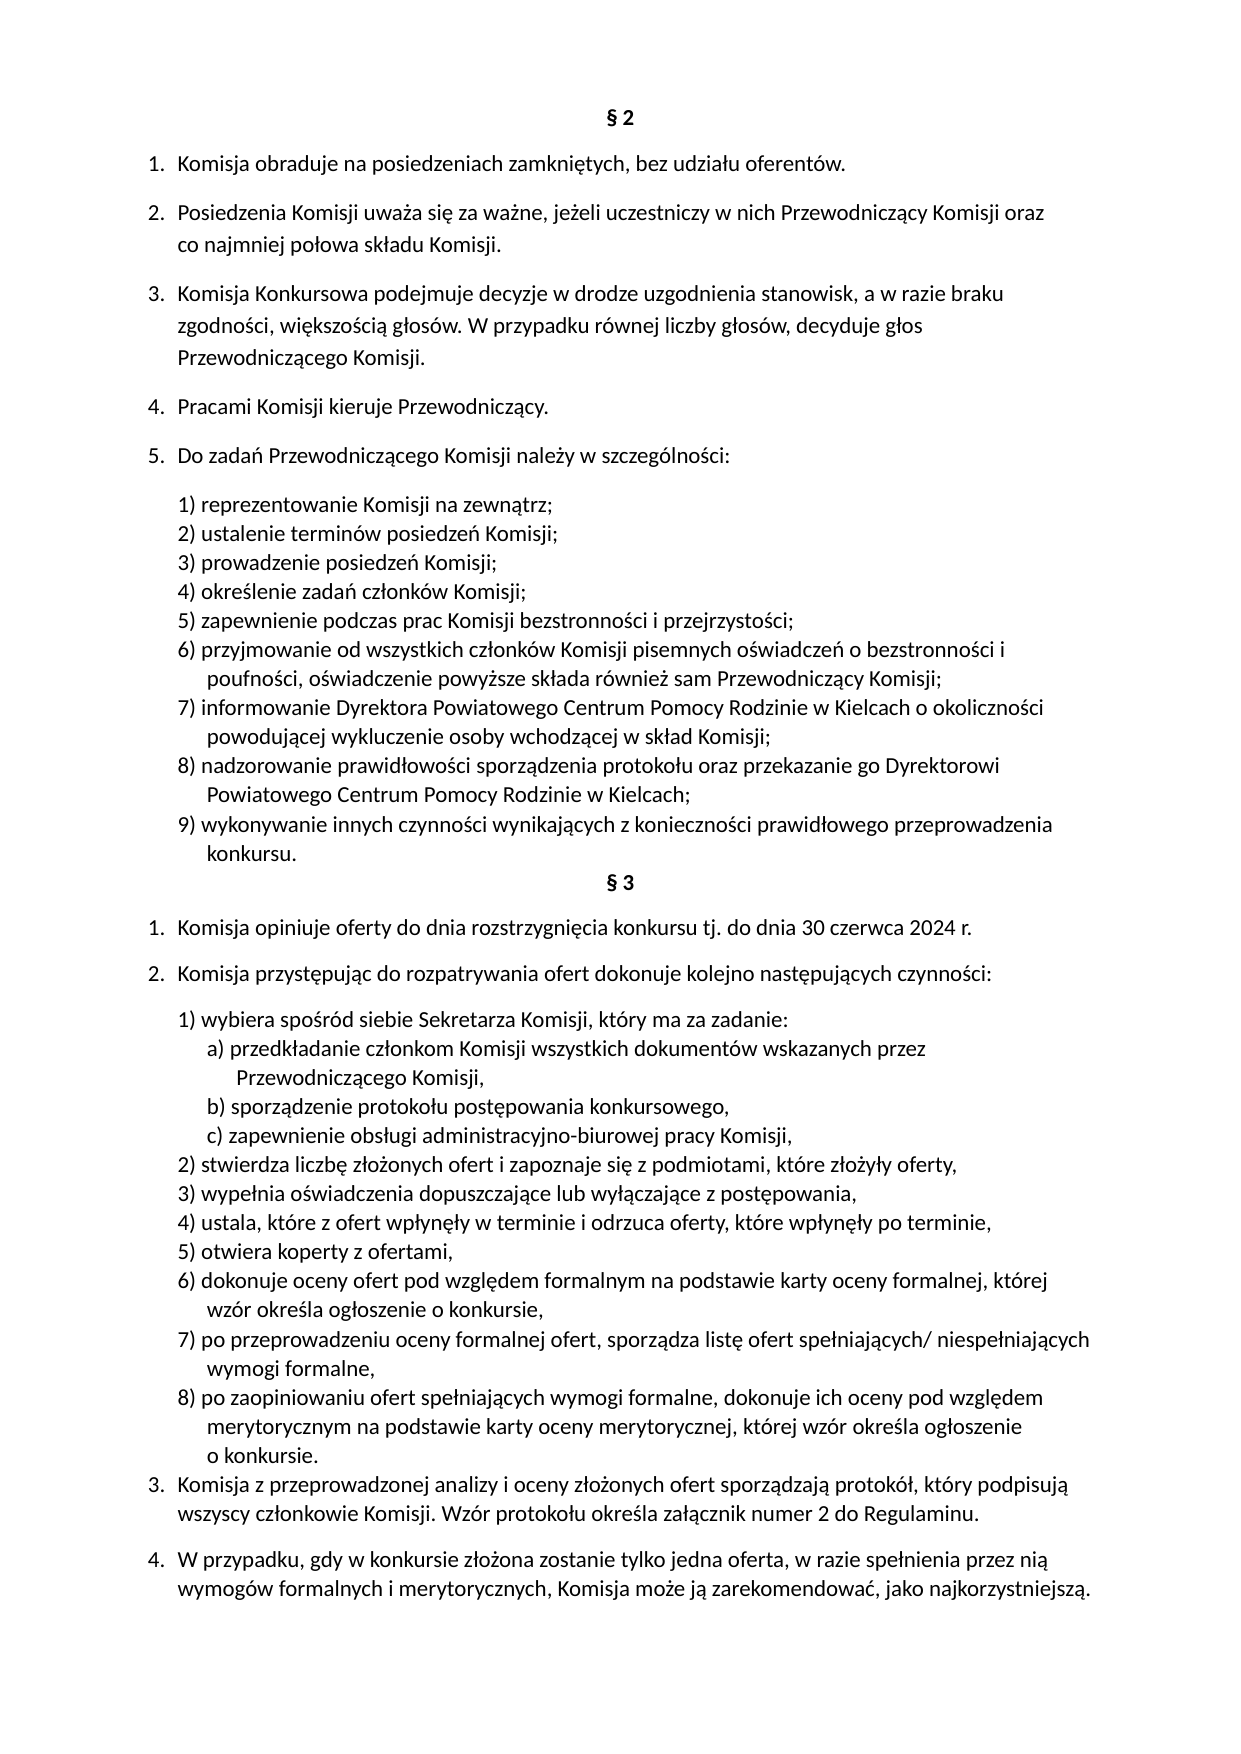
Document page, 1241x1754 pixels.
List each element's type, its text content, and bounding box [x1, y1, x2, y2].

text 2) ustalenie terminów posiedzeń Komisji; [177, 519, 1093, 547]
text 5) otwiera koperty z ofertami, [177, 1237, 1093, 1266]
text 6) dokonuje oceny ofert pod względem formalnym na podstawie karty oceny formalnej, której wzór określa ogłoszenie o konkursie, [177, 1267, 1093, 1324]
text 1) wybiera spośród siebie Sekretarza Komisji, który ma za zadanie: [177, 1005, 1093, 1033]
text a) przedkładanie członkom Komisji wszystkich dokumentów wskazanych przez Przewodniczącego Komisji, [207, 1034, 1093, 1091]
list Komisja opiniuje oferty do dnia rozstrzygnięcia konkursu tj. do dnia 30 czerwca 2024 r. [148, 913, 1093, 942]
text c) zapewnienie obsługi administracyjno-biurowej pracy Komisji, [207, 1121, 1093, 1149]
list Komisja z przeprowadzonej analizy i oceny złożonych ofert sporządzają protokół, który podpisują wszyscy członkowie Komisji. Wzór protokołu określa załącznik numer 2 do Regulaminu. [148, 1470, 1093, 1527]
text 4) określenie zadań członków Komisji; [177, 577, 1093, 605]
list Komisja obraduje na posiedzeniach zamkniętych, bez udziału oferentów. [148, 149, 1093, 177]
list W przypadku, gdy w konkursie złożona zostanie tylko jedna oferta, w razie spełnienia przez nią wymogów formalnych i merytorycznych, Komisja może ją zarekomendować, jako najkorzystniejszą. [148, 1545, 1093, 1602]
text 1) reprezentowanie Komisji na zewnątrz; [177, 490, 1093, 518]
text 7) informowanie Dyrektora Powiatowego Centrum Pomocy Rodzinie w Kielcach o okoliczności powodującej wykluczenie osoby wchodzącej w skład Komisji; [177, 693, 1093, 751]
text 7) po przeprowadzeniu oceny formalnej ofert, sporządza listę ofert spełniających/ niespełniających wymogi formalne, [177, 1325, 1093, 1382]
text 8) po zaopiniowaniu ofert spełniających wymogi formalne, dokonuje ich oceny pod względem merytorycznym na podstawie karty oceny merytorycznej, której wzór określa ogłoszenie o konkursie. [177, 1383, 1093, 1469]
text 4) ustala, które z ofert wpłynęły w terminie i odrzuca oferty, które wpłynęły po terminie, [177, 1208, 1093, 1236]
list Posiedzenia Komisji uważa się za ważne, jeżeli uczestniczy w nich Przewodniczący Komisji oraz co najmniej połowa składu Komisji. [148, 198, 1093, 258]
text 5) zapewnienie podczas prac Komisji bezstronności i przejrzystości; [177, 606, 1093, 634]
list Komisja przystępując do rozpatrywania ofert dokonuje kolejno następujących czynności: [148, 959, 1093, 987]
text § 2 [148, 103, 1093, 131]
text 6) przyjmowanie od wszystkich członków Komisji pisemnych oświadczeń o bezstronności i poufności, oświadczenie powyższe składa również sam Przewodniczący Komisji; [177, 635, 1093, 692]
text 9) wykonywanie innych czynności wynikających z konieczności prawidłowego przeprowadzenia konkursu. [177, 810, 1093, 867]
text b) sporządzenie protokołu postępowania konkursowego, [207, 1092, 1093, 1120]
text § 3 [148, 868, 1093, 896]
list Pracami Komisji kieruje Przewodniczący. [148, 392, 1093, 420]
text 8) nadzorowanie prawidłowości sporządzenia protokołu oraz przekazanie go Dyrektorowi Powiatowego Centrum Pomocy Rodzinie w Kielcach; [177, 752, 1093, 809]
text 3) wypełnia oświadczenia dopuszczające lub wyłączające z postępowania, [177, 1179, 1093, 1207]
list Komisja Konkursowa podejmuje decyzje w drodze uzgodnienia stanowisk, a w razie braku zgodności, większością głosów. W przypadku równej liczby głosów, decyduje głos Przewodniczącego Komisji. [148, 279, 1093, 371]
text 3) prowadzenie posiedzeń Komisji; [177, 548, 1093, 576]
list Do zadań Przewodniczącego Komisji należy w szczególności: [148, 441, 1093, 469]
text 2) stwierdza liczbę złożonych ofert i zapoznaje się z podmiotami, które złożyły oferty, [177, 1150, 1093, 1178]
